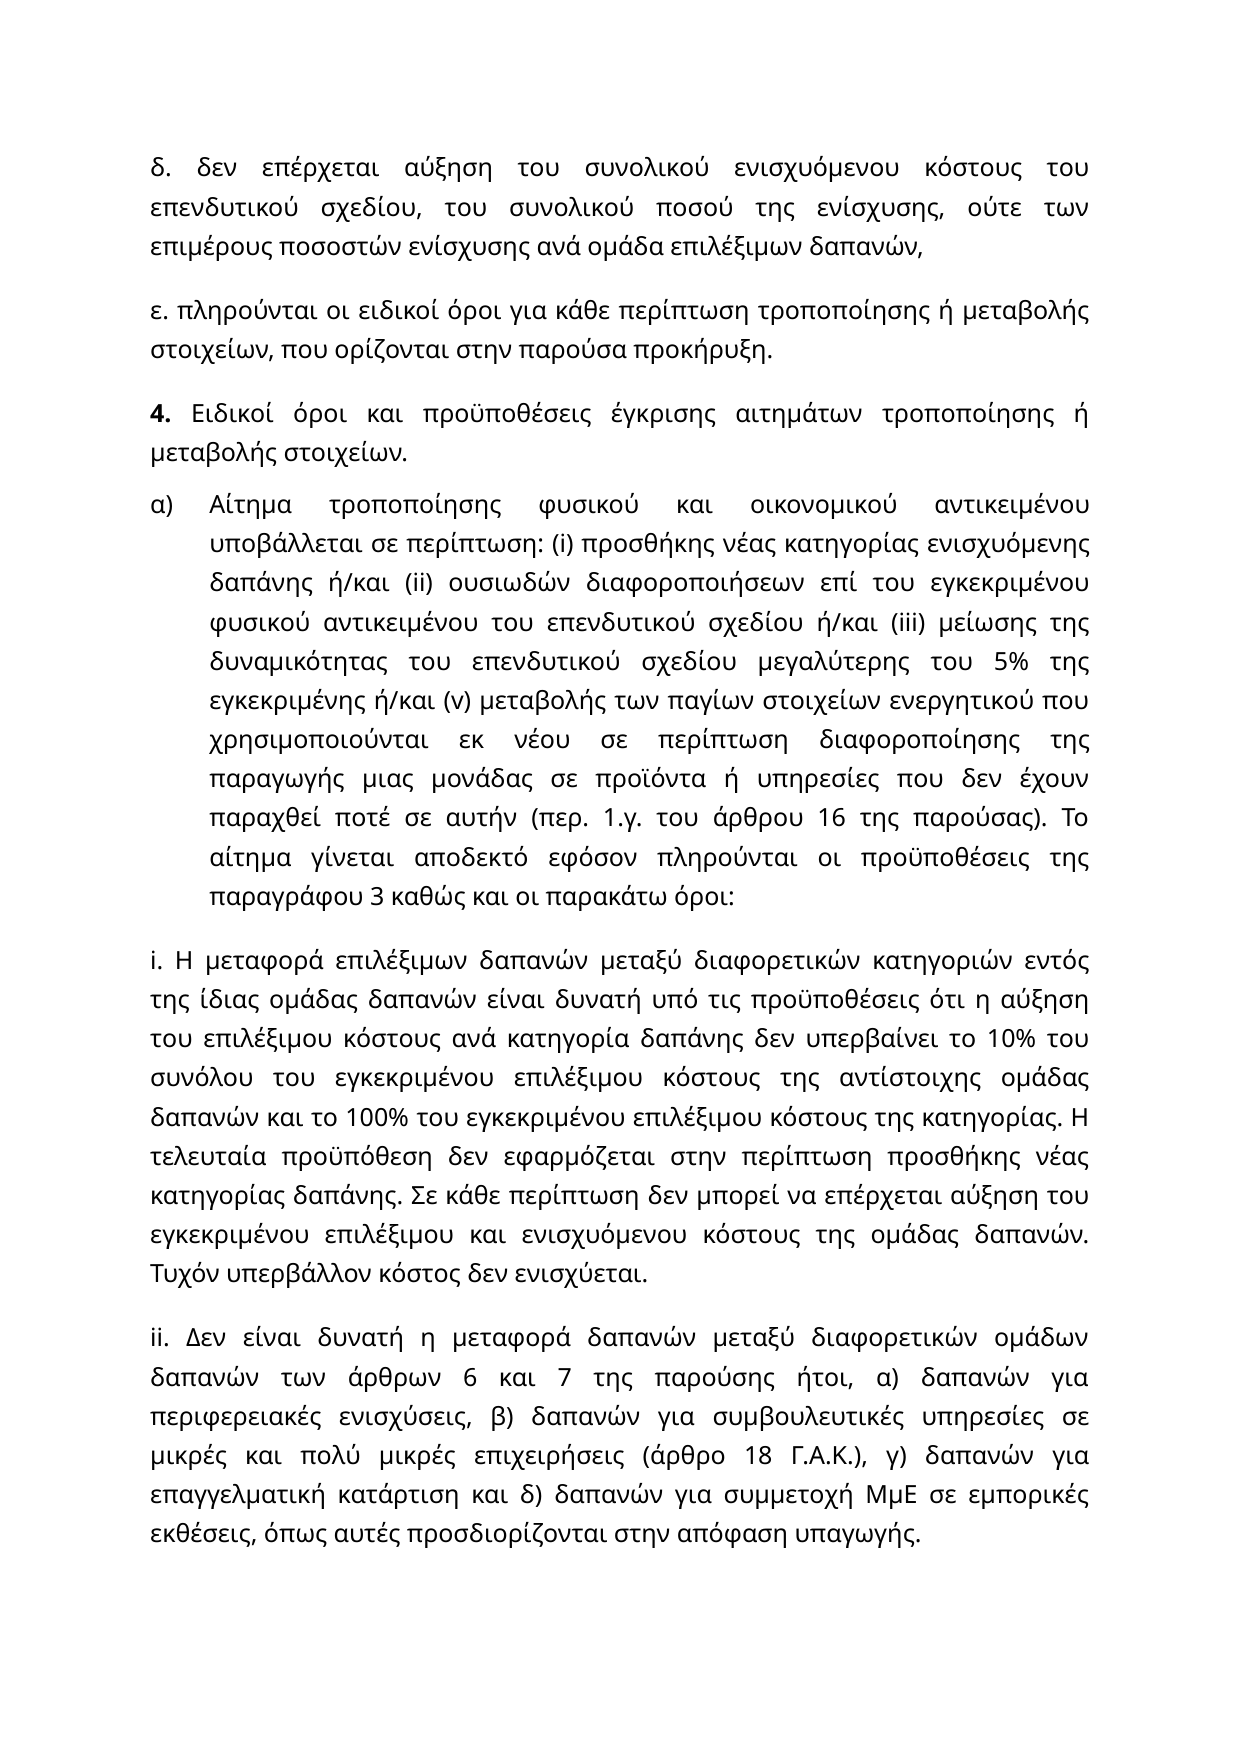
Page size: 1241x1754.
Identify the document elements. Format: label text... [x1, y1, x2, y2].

text ii. Δεν είναι δυνατή η μεταφορά δαπανών μεταξύ διαφορετικών ομάδων δαπανών των άρθρων 6 και 7 της παρούσης ήτοι, α) δαπανών για περιφερειακές ενισχύσεις, β) δαπανών για συμβουλευτικές υπηρεσίες σε μικρές και πολύ μικρές επιχειρήσεις (άρθρο 18 Γ.Α.Κ.), γ) δαπανών για επαγγελματική κατάρτιση και δ) δαπανών για συμμετοχή ΜμΕ σε εμπορικές εκθέσεις, όπως αυτές προσδιορίζονται στην απόφαση υπαγωγής. [150, 1320, 1090, 1550]
text δ. δεν επέρχεται αύξηση του συνολικού ενισχυόμενου κόστους του επενδυτικού σχεδίου, του συνολικού ποσού της ενίσχυσης, ούτε των επιμέρους ποσοστών ενίσχυσης ανά ομάδα επιλέξιμων δαπανών, [150, 150, 1090, 262]
text 4. Ειδικοί όροι και προϋποθέσεις έγκρισης αιτημάτων τροποποίησης ή μεταβολής στοιχείων. [150, 396, 1090, 469]
list α) Αίτημα τροποποίησης φυσικού και οικονομικού αντικειμένου υποβάλλεται σε περίπτωση: (i) προσθήκης νέας κατηγορίας ενισχυόμενης δαπάνης ή/και (ii) ουσιωδών διαφοροποιήσεων επί του εγκεκριμένου φυσικού αντικειμένου του επενδυτικού σχεδίου ή/και (iii) μείωσης της δυναμικότητας του επενδυτικού σχεδίου μεγαλύτερης του 5% της εγκεκριμένης ή/και (v) μεταβολής των παγίων στοιχείων ενεργητικού που χρησιμοποιούνται εκ νέου σε περίπτωση διαφοροποίησης της παραγωγής μιας μονάδας σε προϊόντα ή υπηρεσίες που δεν έχουν παραχθεί ποτέ σε αυτήν (περ. 1.γ. του άρθρου 16 της παρούσας). Το αίτημα γίνεται αποδεκτό εφόσον πληρούνται οι προϋποθέσεις της παραγράφου 3 καθώς και οι παρακάτω όροι: [150, 487, 1090, 912]
text i. H μεταφορά επιλέξιμων δαπανών μεταξύ διαφορετικών κατηγοριών εντός της ίδιας ομάδας δαπανών είναι δυνατή υπό τις προϋποθέσεις ότι η αύξηση του επιλέξιμου κόστους ανά κατηγορία δαπάνης δεν υπερβαίνει το 10% του συνόλου του εγκεκριμένου επιλέξιμου κόστους της αντίστοιχης ομάδας δαπανών και το 100% του εγκεκριμένου επιλέξιμου κόστους της κατηγορίας. Η τελευταία προϋπόθεση δεν εφαρμόζεται στην περίπτωση προσθήκης νέας κατηγορίας δαπάνης. Σε κάθε περίπτωση δεν μπορεί να επέρχεται αύξηση του εγκεκριμένου επιλέξιμου και ενισχυόμενου κόστους της ομάδας δαπανών. Τυχόν υπερβάλλον κόστος δεν ενισχύεται. [150, 942, 1090, 1290]
text ε. πληρούνται οι ειδικοί όροι για κάθε περίπτωση τροποποίησης ή μεταβολής στοιχείων, που ορίζονται στην παρούσα προκήρυξη. [150, 292, 1090, 366]
